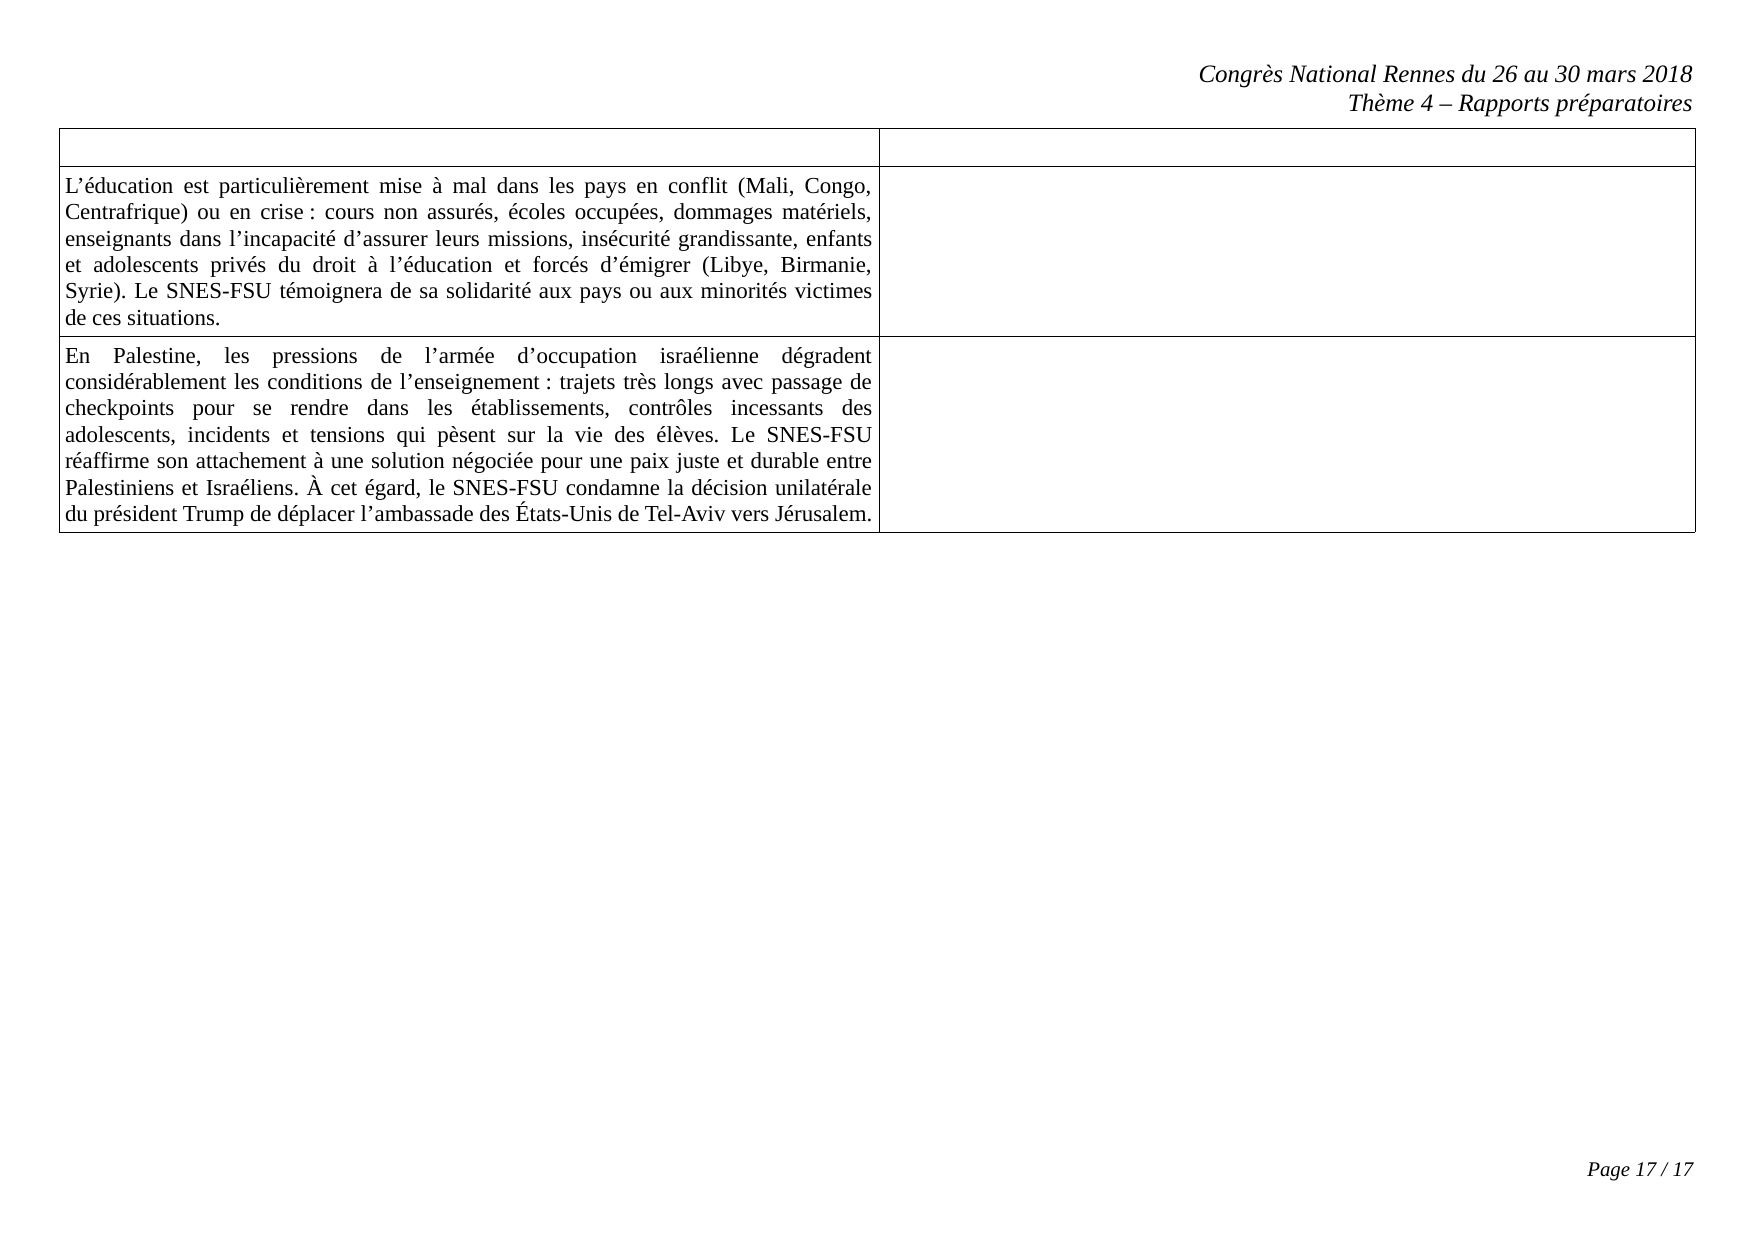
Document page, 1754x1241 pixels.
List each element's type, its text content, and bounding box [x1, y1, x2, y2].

table_cell [880, 337, 1695, 532]
table_cell L’éducation est particulièrement mise à mal dans les pays en conflit (Mali, Congo, Centrafrique) ou en crise : cours non assurés, écoles occupées, dommages matériels, enseignants dans l’incapacité d’assurer leurs missions, insécurité grandissante, enfants et adolescents privés du droit à l’éducation et forcés d’émigrer (Libye, Birmanie, Syrie). Le SNES-FSU témoignera de sa solidarité aux pays ou aux minorités victimes de ces situations. [60, 167, 879, 336]
table_cell En Palestine, les pressions de l’armée d’occupation israélienne dégradent considérablement les conditions de l’enseignement : trajets très longs avec passage de checkpoints pour se rendre dans les établissements, contrôles incessants des adolescents, incidents et tensions qui pèsent sur la vie des élèves. Le SNES-FSU réaffirme son attachement à une solution négociée pour une paix juste et durable entre Palestiniens et Israéliens. À cet égard, le SNES-FSU condamne la décision unilatérale du président Trump de déplacer l’ambassade des États-Unis de Tel-Aviv vers Jérusalem. [60, 337, 879, 532]
table_cell [880, 129, 1695, 166]
table_cell [60, 129, 879, 166]
table_cell [880, 167, 1695, 336]
